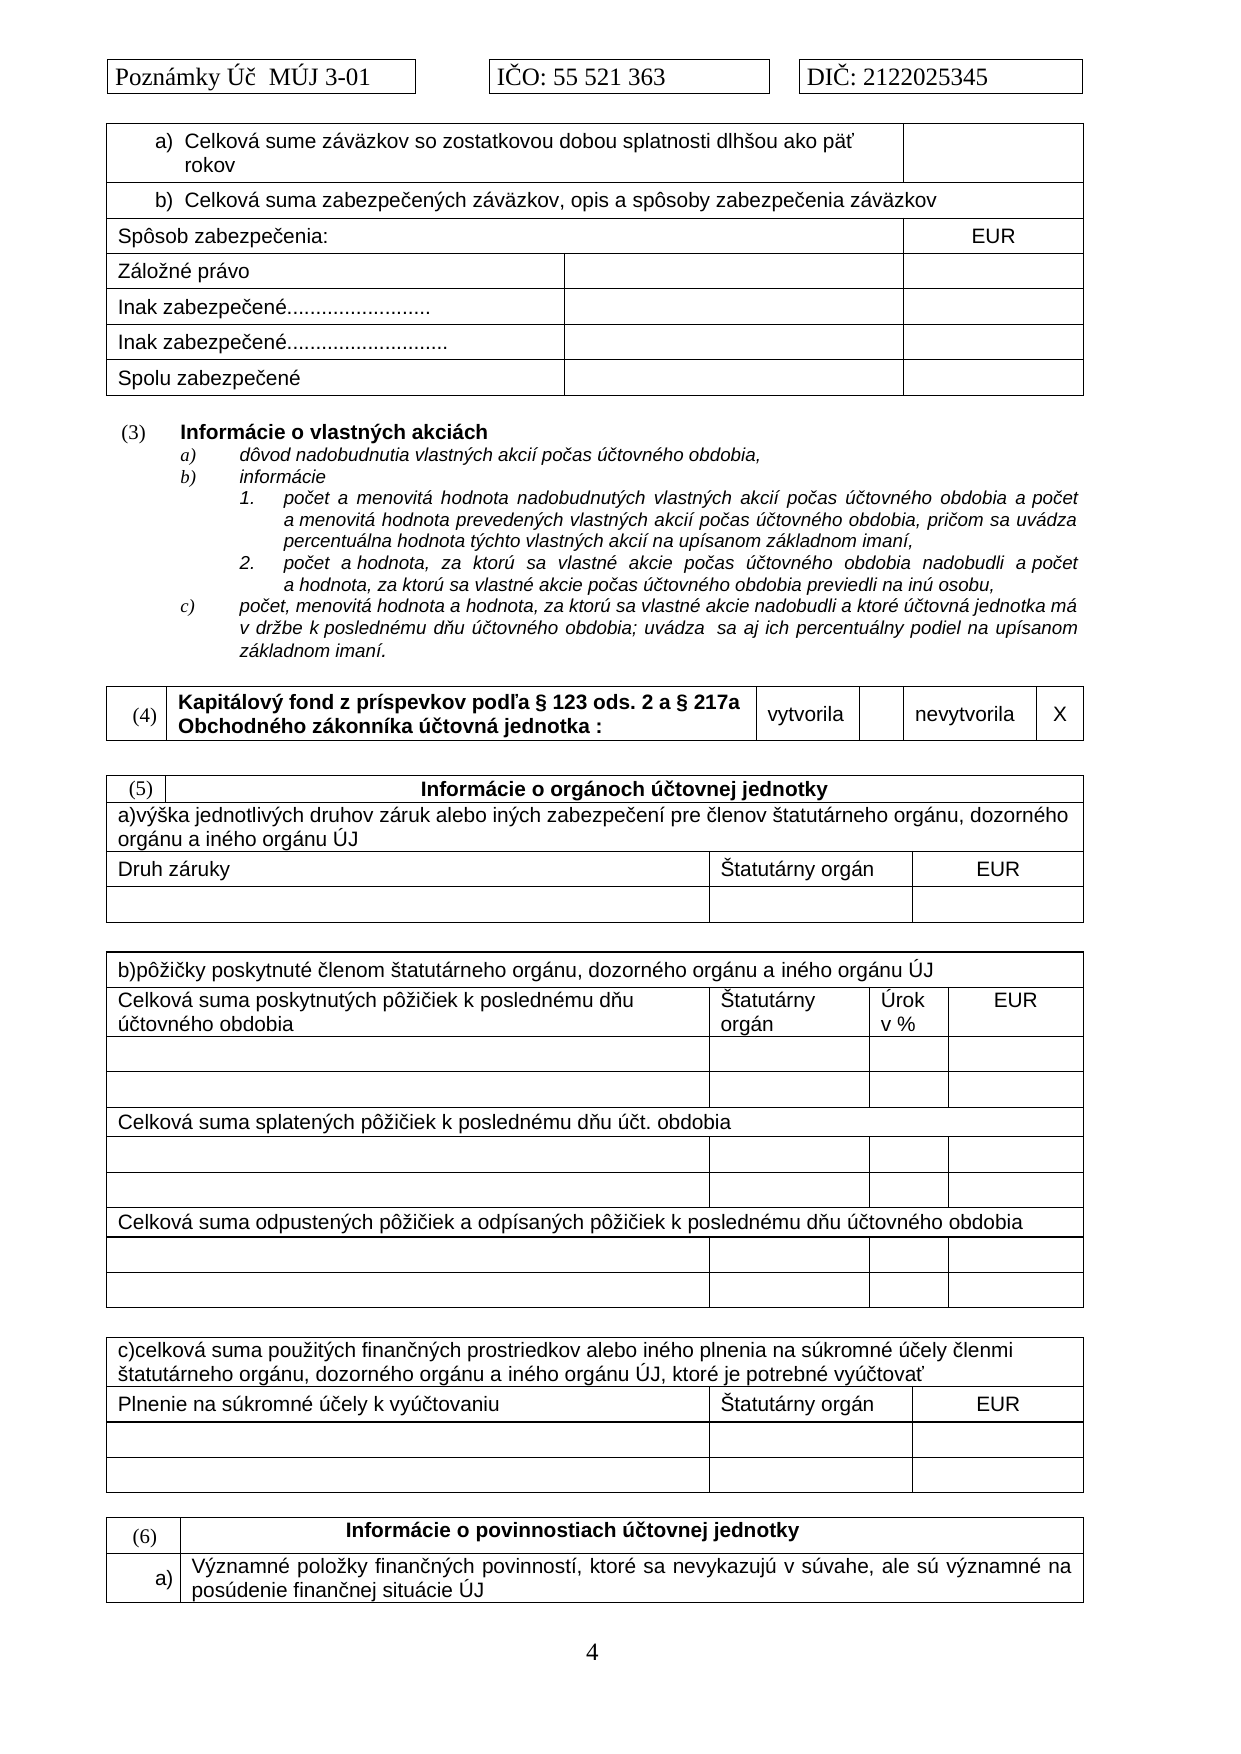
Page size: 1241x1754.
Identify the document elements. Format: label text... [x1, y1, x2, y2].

table_cell [913, 1458, 1083, 1492]
table_cell [710, 887, 912, 922]
table_cell [565, 254, 903, 288]
table_cell Štatutárny orgán [710, 988, 869, 1036]
table_cell [107, 1137, 709, 1172]
table_cell [913, 887, 1083, 922]
table_cell [870, 1137, 948, 1172]
table_cell [565, 289, 903, 324]
table_cell Plnenie na súkromné účely k vyúčtovaniu [107, 1387, 709, 1421]
table_cell [949, 1238, 1083, 1272]
table_header nevytvorila [904, 687, 1036, 740]
list počet, menovitá hodnota a hodnota, za ktorú sa vlastné akcie nadobudli a ktoré účtovná jednotka má v držbe k poslednému dňu účtovného obdobia; uvádza sa aj ich percentuálny podiel na upísanom základnom imaní. [180, 595, 1078, 662]
table_cell [949, 1072, 1083, 1107]
table_cell [949, 1137, 1083, 1172]
table_cell [107, 1423, 709, 1457]
table_cell [949, 1037, 1083, 1071]
table_cell Spolu zabezpečené [107, 360, 564, 394]
table_cell Štatutárny orgán [710, 852, 912, 886]
table_cell Celková suma poskytnutých pôžičiek k poslednému dňu účtovného obdobia [107, 988, 709, 1036]
table_cell [949, 1173, 1083, 1207]
table_cell Celková suma splatených pôžičiek k poslednému dňu účt. obdobia [107, 1108, 1083, 1136]
table_cell [870, 1238, 948, 1272]
table_header [107, 776, 165, 802]
table_cell [710, 1037, 869, 1071]
table_cell [710, 1072, 869, 1107]
table_header [860, 687, 903, 740]
table_cell [710, 1273, 869, 1307]
table_cell [913, 1423, 1083, 1457]
table_cell Celková suma zabezpečených záväzkov, opis a spôsoby zabezpečenia záväzkov [107, 183, 1083, 217]
table_cell [710, 1173, 869, 1207]
table_header vytvorila [757, 687, 859, 740]
table_header [107, 687, 166, 740]
table_cell [870, 1173, 948, 1207]
table_cell Významné položky finančných povinností, ktoré sa nevykazujú v súvahe, ale sú významné na posúdenie finančnej situácie ÚJ [181, 1554, 1083, 1602]
table_cell Inak zabezpečené............................ [107, 325, 564, 359]
table_cell Celková suma odpustených pôžičiek a odpísaných pôžičiek k poslednému dňu účtovného obdobia [107, 1208, 1083, 1236]
table_header [107, 1518, 180, 1553]
table_cell Štatutárny orgán [710, 1387, 912, 1421]
table_cell [107, 1173, 709, 1207]
table_cell EUR [913, 1387, 1083, 1421]
table_cell [870, 1072, 948, 1107]
table_cell [565, 360, 903, 394]
table_header c)celková suma použitých finančných prostriedkov alebo iného plnenia na súkromné účely členmi štatutárneho orgánu, dozorného orgánu a iného orgánu ÚJ, ktoré je potrebné vyúčtovať [107, 1338, 1083, 1386]
table_cell Spôsob zabezpečenia: [107, 219, 903, 253]
table_cell [107, 887, 709, 922]
table_cell EUR [913, 852, 1083, 886]
table_cell [870, 1037, 948, 1071]
table_cell [710, 1137, 869, 1172]
table_header b)pôžičky poskytnuté členom štatutárneho orgánu, dozorného orgánu a iného orgánu ÚJ [107, 953, 1083, 987]
table_cell a)výška jednotlivých druhov záruk alebo iných zabezpečení pre členov štatutárneho orgánu, dozorného orgánu a iného orgánu ÚJ [107, 803, 1083, 851]
table_cell [904, 124, 1083, 182]
list počet a hodnota, za ktorú sa vlastné akcie počas účtovného obdobia nadobudli a počet a hodnota, za ktorú sa vlastné akcie počas účtovného obdobia previedli na inú osobu, [239, 552, 1078, 595]
table_cell [107, 1072, 709, 1107]
table_cell [949, 1273, 1083, 1307]
table_cell [904, 325, 1083, 359]
table_cell [904, 360, 1083, 394]
table_cell [565, 325, 903, 359]
table_cell Druh záruky [107, 852, 709, 886]
table_cell [107, 1458, 709, 1492]
table_cell [107, 1037, 709, 1071]
list dôvod nadobudnutia vlastných akcií počas účtovného obdobia, [180, 444, 1078, 465]
table_cell Úrok v % [870, 988, 948, 1036]
table_cell Celková sume záväzkov so zostatkovou dobou splatnosti dlhšou ako päť rokov [107, 124, 903, 182]
table_cell [710, 1238, 869, 1272]
table_header X [1037, 687, 1083, 740]
table_header Kapitálový fond z príspevkov podľa § 123 ods. 2 a § 217a Obchodného zákonníka účtovná jednotka : [167, 687, 756, 740]
list počet a menovitá hodnota nadobudnutých vlastných akcií počas účtovného obdobia a počet a menovitá hodnota prevedených vlastných akcií počas účtovného obdobia, pričom sa uvádza percentuálna hodnota týchto vlastných akcií na upísanom základnom imaní, [239, 487, 1078, 552]
table_cell Inak zabezpečené......................... [107, 289, 564, 324]
table_cell [710, 1458, 912, 1492]
table_cell EUR [904, 219, 1083, 253]
table_cell [710, 1423, 912, 1457]
list informácie [180, 465, 1078, 487]
list Informácie o vlastných akciách [121, 419, 1078, 444]
table_cell [107, 1273, 709, 1307]
table_header Informácie o povinnostiach účtovnej jednotky [181, 1518, 1083, 1553]
table_cell [107, 1238, 709, 1272]
table_header Informácie o orgánoch účtovnej jednotky [166, 776, 1083, 802]
table_cell [107, 1554, 180, 1602]
table_cell [870, 1273, 948, 1307]
table_cell [904, 254, 1083, 288]
table_cell EUR [949, 988, 1083, 1036]
table_cell [904, 289, 1083, 324]
table_cell Záložné právo [107, 254, 564, 288]
